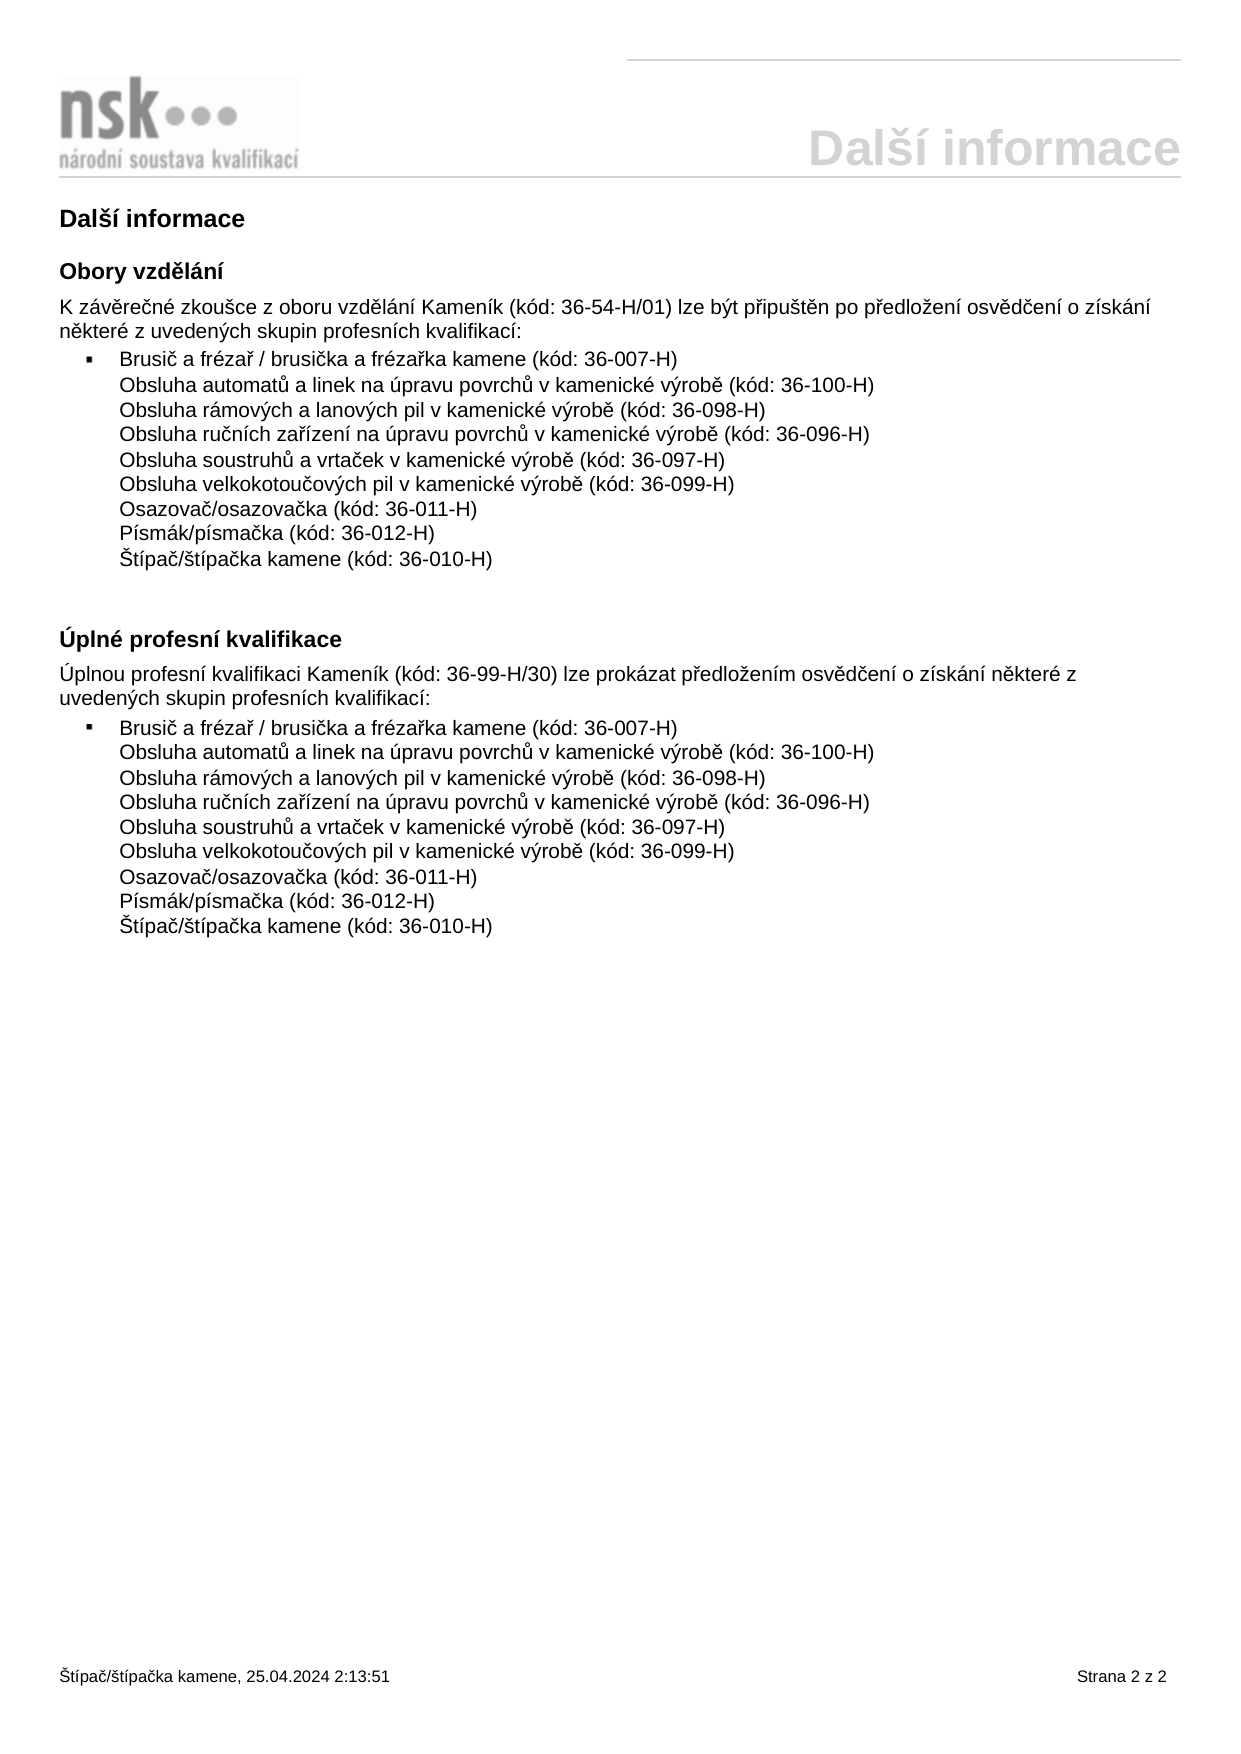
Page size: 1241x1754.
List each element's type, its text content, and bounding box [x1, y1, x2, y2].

table_cell [1167, 971, 1181, 1271]
table_cell [627, 1271, 861, 1464]
table_cell [59, 839, 119, 864]
table_cell [861, 604, 1167, 616]
table_cell [59, 178, 1181, 194]
table_cell [619, 710, 627, 716]
table_cell [59, 171, 119, 176]
table_cell [620, 59, 627, 170]
table_cell [59, 343, 119, 347]
table_cell Obory vzdělání [59, 248, 1181, 295]
table_cell [59, 740, 119, 766]
table_cell [627, 1465, 861, 1658]
table_cell [59, 604, 119, 616]
table_cell [482, 194, 619, 200]
table_cell Osazovač/osazovačka (kód: 36-011-H) [119, 497, 1181, 521]
table_cell [59, 940, 119, 971]
table_cell [619, 1465, 627, 1658]
table_cell [119, 171, 482, 176]
table_cell [119, 940, 482, 971]
table_cell [482, 1465, 619, 1658]
table_cell [59, 815, 119, 839]
table_cell [627, 604, 861, 616]
table_cell [59, 194, 119, 200]
table_cell [627, 940, 861, 971]
table_cell [482, 171, 619, 176]
table_cell [619, 571, 627, 603]
table_cell [861, 194, 1167, 200]
table_cell Písmák/písmačka (kód: 36-012-H) [119, 521, 1181, 547]
table_cell [1167, 940, 1181, 971]
table_cell Brusič a frézař / brusička a frézařka kamene (kód: 36-007-H) [119, 347, 1181, 373]
table_cell [1167, 1658, 1181, 1694]
table_cell Štípač/štípačka kamene (kód: 36-010-H) [119, 914, 1181, 939]
table_cell [59, 1465, 119, 1658]
table_cell [619, 940, 627, 971]
table_cell Obsluha automatů a linek na úpravu povrchů v kamenické výrobě (kód: 36-100-H) [119, 740, 1181, 766]
picture [59, 347, 119, 372]
table_cell K závěrečné zkoušce z oboru vzdělání Kameník (kód: 36-54-H/01) lze být připuštěn po předložení osvědčení o získání některé z uvedených skupin profesních kvalifikací: [59, 295, 1181, 343]
table_cell [861, 571, 1167, 603]
table_cell [59, 1271, 119, 1464]
table_cell [619, 170, 627, 176]
table_cell [482, 604, 619, 616]
table_cell [1167, 1465, 1181, 1658]
table_cell [119, 343, 482, 347]
table_cell Obsluha velkokotoučových pil v kamenické výrobě (kód: 36-099-H) [119, 839, 1181, 864]
table_cell Obsluha rámových a lanových pil v kamenické výrobě (kód: 36-098-H) [119, 398, 1181, 422]
table_cell [59, 766, 119, 789]
table_cell [627, 710, 861, 716]
table_cell [627, 571, 861, 603]
table_cell [1167, 343, 1181, 347]
table_cell Obsluha soustruhů a vrtaček v kamenické výrobě (kód: 36-097-H) [119, 815, 1181, 839]
table_cell Obsluha ručních zařízení na úpravu povrchů v kamenické výrobě (kód: 36-096-H) [119, 790, 1181, 815]
table_cell [619, 194, 627, 200]
table_cell [627, 971, 861, 1271]
table_cell [59, 373, 119, 398]
table_cell [627, 194, 861, 200]
table_cell Štípač/štípačka kamene (kód: 36-010-H) [119, 547, 1181, 571]
table_cell [1167, 571, 1181, 603]
table_cell [619, 1271, 627, 1464]
table_cell [59, 472, 119, 497]
table_cell Strana 2 z 2 [861, 1658, 1167, 1694]
table_cell [59, 710, 119, 716]
table_cell [861, 1465, 1167, 1658]
table_cell [119, 971, 482, 1271]
table_cell [861, 343, 1167, 347]
table_cell Obsluha velkokotoučových pil v kamenické výrobě (kód: 36-099-H) [119, 472, 1181, 497]
table_cell Písmák/písmačka (kód: 36-012-H) [119, 889, 1181, 914]
table_cell Obsluha rámových a lanových pil v kamenické výrobě (kód: 36-098-H) [119, 766, 1181, 789]
table_cell Osazovač/osazovačka (kód: 36-011-H) [119, 865, 1181, 888]
table_cell Obsluha automatů a linek na úpravu povrchů v kamenické výrobě (kód: 36-100-H) [119, 373, 1181, 398]
table_cell [619, 236, 627, 248]
table_cell [1167, 604, 1181, 616]
table_cell Brusič a frézař / brusička a frézařka kamene (kód: 36-007-H) [119, 716, 1181, 740]
table_cell [59, 914, 119, 939]
table_cell [119, 1271, 482, 1464]
table_cell [59, 865, 119, 888]
table_cell Obsluha ručních zařízení na úpravu povrchů v kamenické výrobě (kód: 36-096-H) [119, 422, 1181, 448]
table_cell [482, 236, 619, 248]
table_cell [482, 571, 619, 603]
table_cell [119, 1465, 482, 1658]
table_cell [1167, 236, 1181, 248]
table_cell Štípač/štípačka kamene, 25.04.2024 2:13:51 [59, 1658, 861, 1694]
table_cell [861, 971, 1167, 1271]
table_cell [861, 236, 1167, 248]
table_cell [59, 971, 119, 1271]
table_cell [1167, 194, 1181, 200]
table_cell [59, 571, 119, 603]
picture [59, 716, 119, 739]
table_cell [59, 236, 119, 248]
table_cell [59, 889, 119, 914]
table_cell [1167, 1271, 1181, 1464]
table_cell [59, 448, 119, 472]
table_cell Obsluha soustruhů a vrtaček v kamenické výrobě (kód: 36-097-H) [119, 448, 1181, 472]
table_cell [619, 971, 627, 1271]
table_cell [861, 710, 1167, 716]
picture [58, 59, 620, 171]
table_cell [861, 1271, 1167, 1464]
table_cell [482, 1271, 619, 1464]
table_cell [119, 194, 482, 200]
table_cell Úplné profesní kvalifikace [59, 616, 1181, 662]
table_cell [861, 940, 1167, 971]
table_cell [482, 710, 619, 716]
table_cell Další informace [59, 200, 1181, 236]
table_cell [59, 790, 119, 815]
table_cell [119, 710, 482, 716]
table_cell [1167, 710, 1181, 716]
table_cell [119, 571, 482, 603]
table_cell [59, 547, 119, 571]
table_cell [119, 236, 482, 248]
table_cell [482, 971, 619, 1271]
table_cell [59, 398, 119, 422]
table_cell [59, 497, 119, 521]
table_cell [482, 343, 619, 347]
table_cell [59, 521, 119, 547]
table_cell Úplnou profesní kvalifikaci Kameník (kód: 36-99-H/30) lze prokázat předložením osvědčení o získání některé z uvedených skupin profesních kvalifikací: [59, 662, 1181, 710]
table_cell [119, 604, 482, 616]
table_cell Další informace [627, 61, 1181, 176]
table_cell [627, 236, 861, 248]
table_cell [482, 940, 619, 971]
table_cell [59, 422, 119, 448]
table_cell [619, 604, 627, 616]
table_cell [627, 343, 861, 347]
